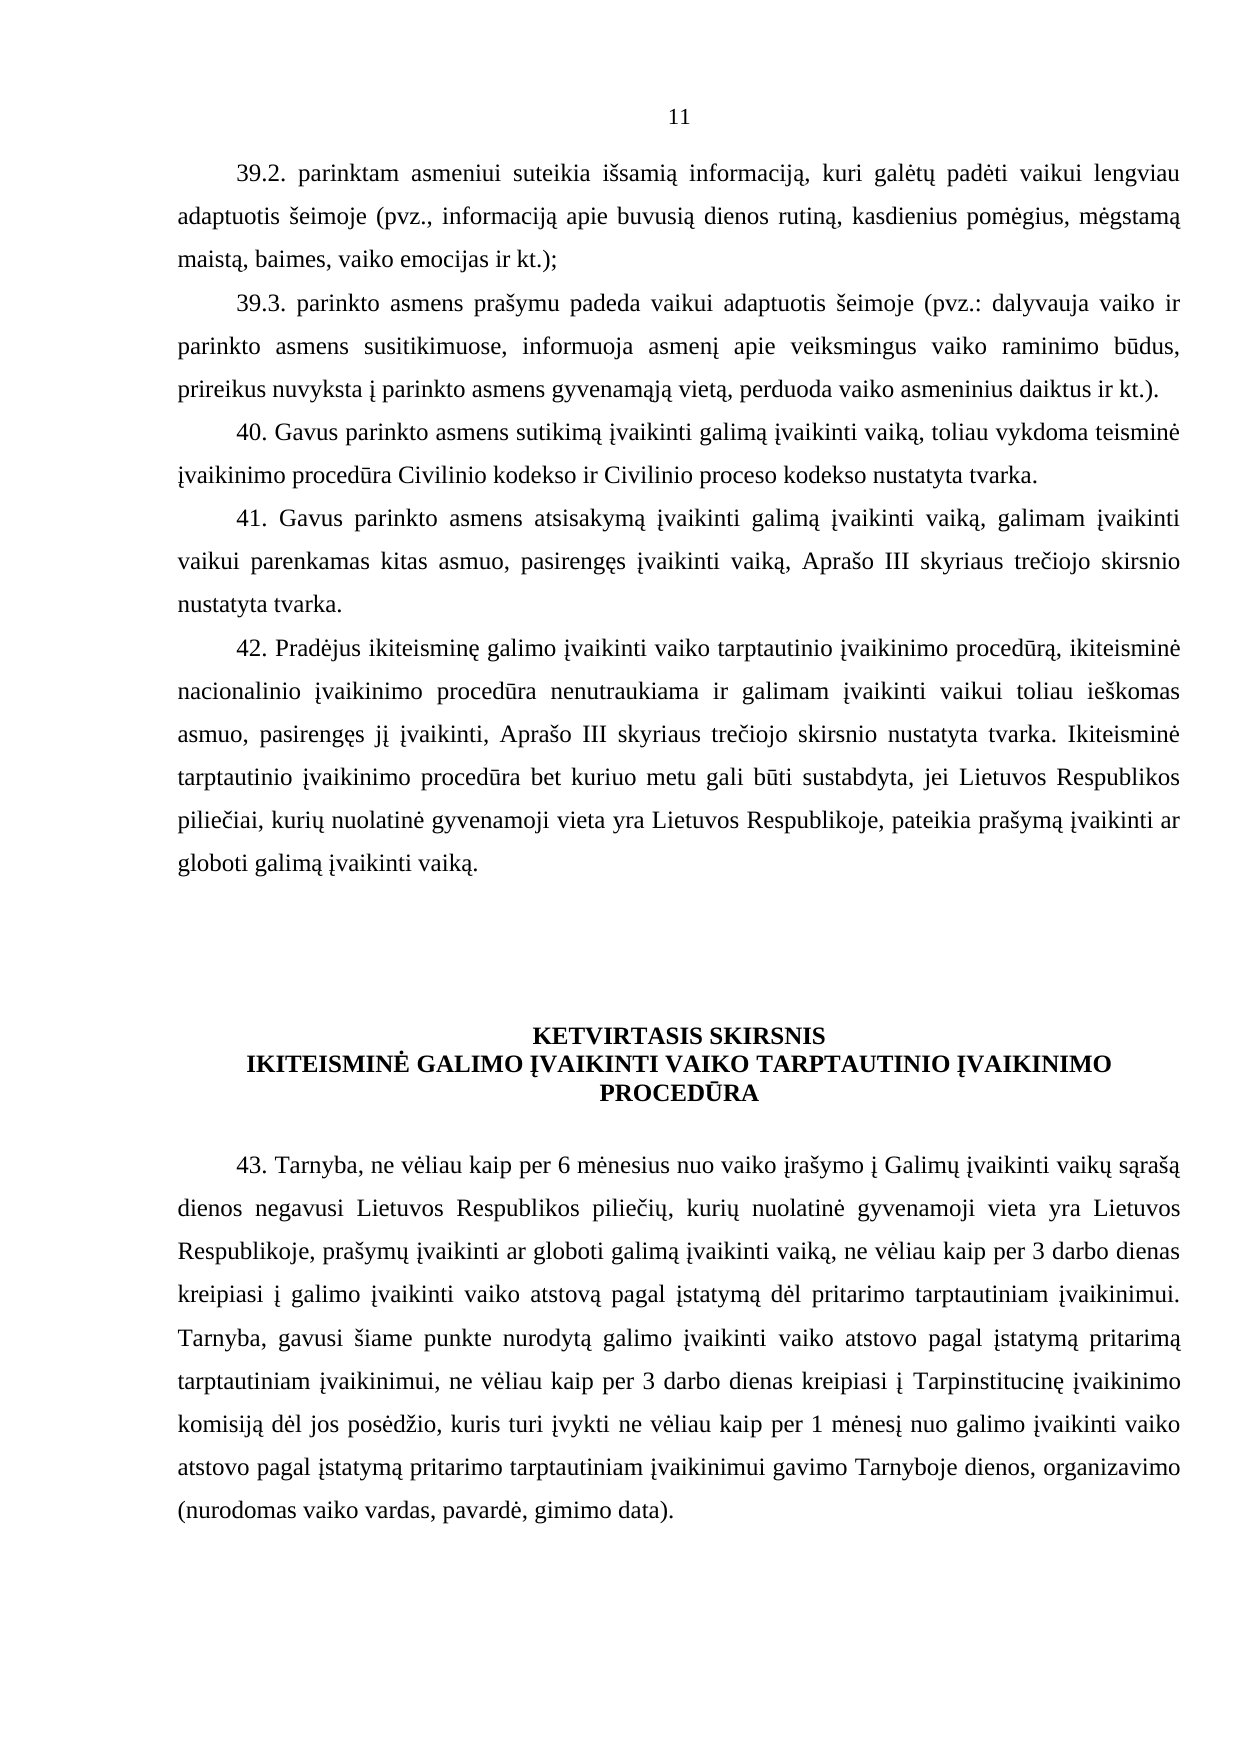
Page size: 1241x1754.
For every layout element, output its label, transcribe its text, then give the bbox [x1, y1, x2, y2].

text 39.2. parinktam asmeniui suteikia išsamią informaciją, kuri galėtų padėti vaikui lengviau adaptuotis šeimoje (pvz., informaciją apie buvusią dienos rutiną, kasdienius pomėgius, mėgstamą maistą, baimes, vaiko emocijas ir kt.); [177, 158, 1181, 273]
text 41. Gavus parinkto asmens atsisakymą įvaikinti galimą įvaikinti vaiką, galimam įvaikinti vaikui parenkamas kitas asmuo, pasirengęs įvaikinti vaiką, Aprašo III skyriaus trečiojo skirsnio nustatyta tvarka. [177, 503, 1181, 618]
text 42. Pradėjus ikiteisminę galimo įvaikinti vaiko tarptautinio įvaikinimo procedūrą, ikiteisminė nacionalinio įvaikinimo procedūra nenutraukiama ir galimam įvaikinti vaikui toliau ieškomas asmuo, pasirengęs jį įvaikinti, Aprašo III skyriaus trečiojo skirsnio nustatyta tvarka. Ikiteisminė tarptautinio įvaikinimo procedūra bet kuriuo metu gali būti sustabdyta, jei Lietuvos Respublikos piliečiai, kurių nuolatinė gyvenamoji vieta yra Lietuvos Respublikoje, pateikia prašymą įvaikinti ar globoti galimą įvaikinti vaiką. [177, 633, 1181, 877]
text IKITEISMINĖ GALIMO ĮVAIKINTI VAIKO TARPTAUTINIO ĮVAIKINIMO PROCEDŪRA [177, 1049, 1181, 1107]
text 43. Tarnyba, ne vėliau kaip per 6 mėnesius nuo vaiko įrašymo į Galimų įvaikinti vaikų sąrašą dienos negavusi Lietuvos Respublikos piliečių, kurių nuolatinė gyvenamoji vieta yra Lietuvos Respublikoje, prašymų įvaikinti ar globoti galimą įvaikinti vaiką, ne vėliau kaip per 3 darbo dienas kreipiasi į galimo įvaikinti vaiko atstovą pagal įstatymą dėl pritarimo tarptautiniam įvaikinimui. Tarnyba, gavusi šiame punkte nurodytą galimo įvaikinti vaiko atstovo pagal įstatymą pritarimą tarptautiniam įvaikinimui, ne vėliau kaip per 3 darbo dienas kreipiasi į Tarpinstitucinę įvaikinimo komisiją dėl jos posėdžio, kuris turi įvykti ne vėliau kaip per 1 mėnesį nuo galimo įvaikinti vaiko atstovo pagal įstatymą pritarimo tarptautiniam įvaikinimui gavimo Tarnyboje dienos, organizavimo (nurodomas vaiko vardas, pavardė, gimimo data). [177, 1150, 1181, 1524]
text 39.3. parinkto asmens prašymu padeda vaikui adaptuotis šeimoje (pvz.: dalyvauja vaiko ir parinkto asmens susitikimuose, informuoja asmenį apie veiksmingus vaiko raminimo būdus, prireikus nuvyksta į parinkto asmens gyvenamąją vietą, perduoda vaiko asmeninius daiktus ir kt.). [177, 288, 1181, 403]
text 40. Gavus parinkto asmens sutikimą įvaikinti galimą įvaikinti vaiką, toliau vykdoma teisminė įvaikinimo procedūra Civilinio kodekso ir Civilinio proceso kodekso nustatyta tvarka. [177, 417, 1181, 489]
text KETVIRTASIS SKIRSNIS [177, 1021, 1181, 1049]
